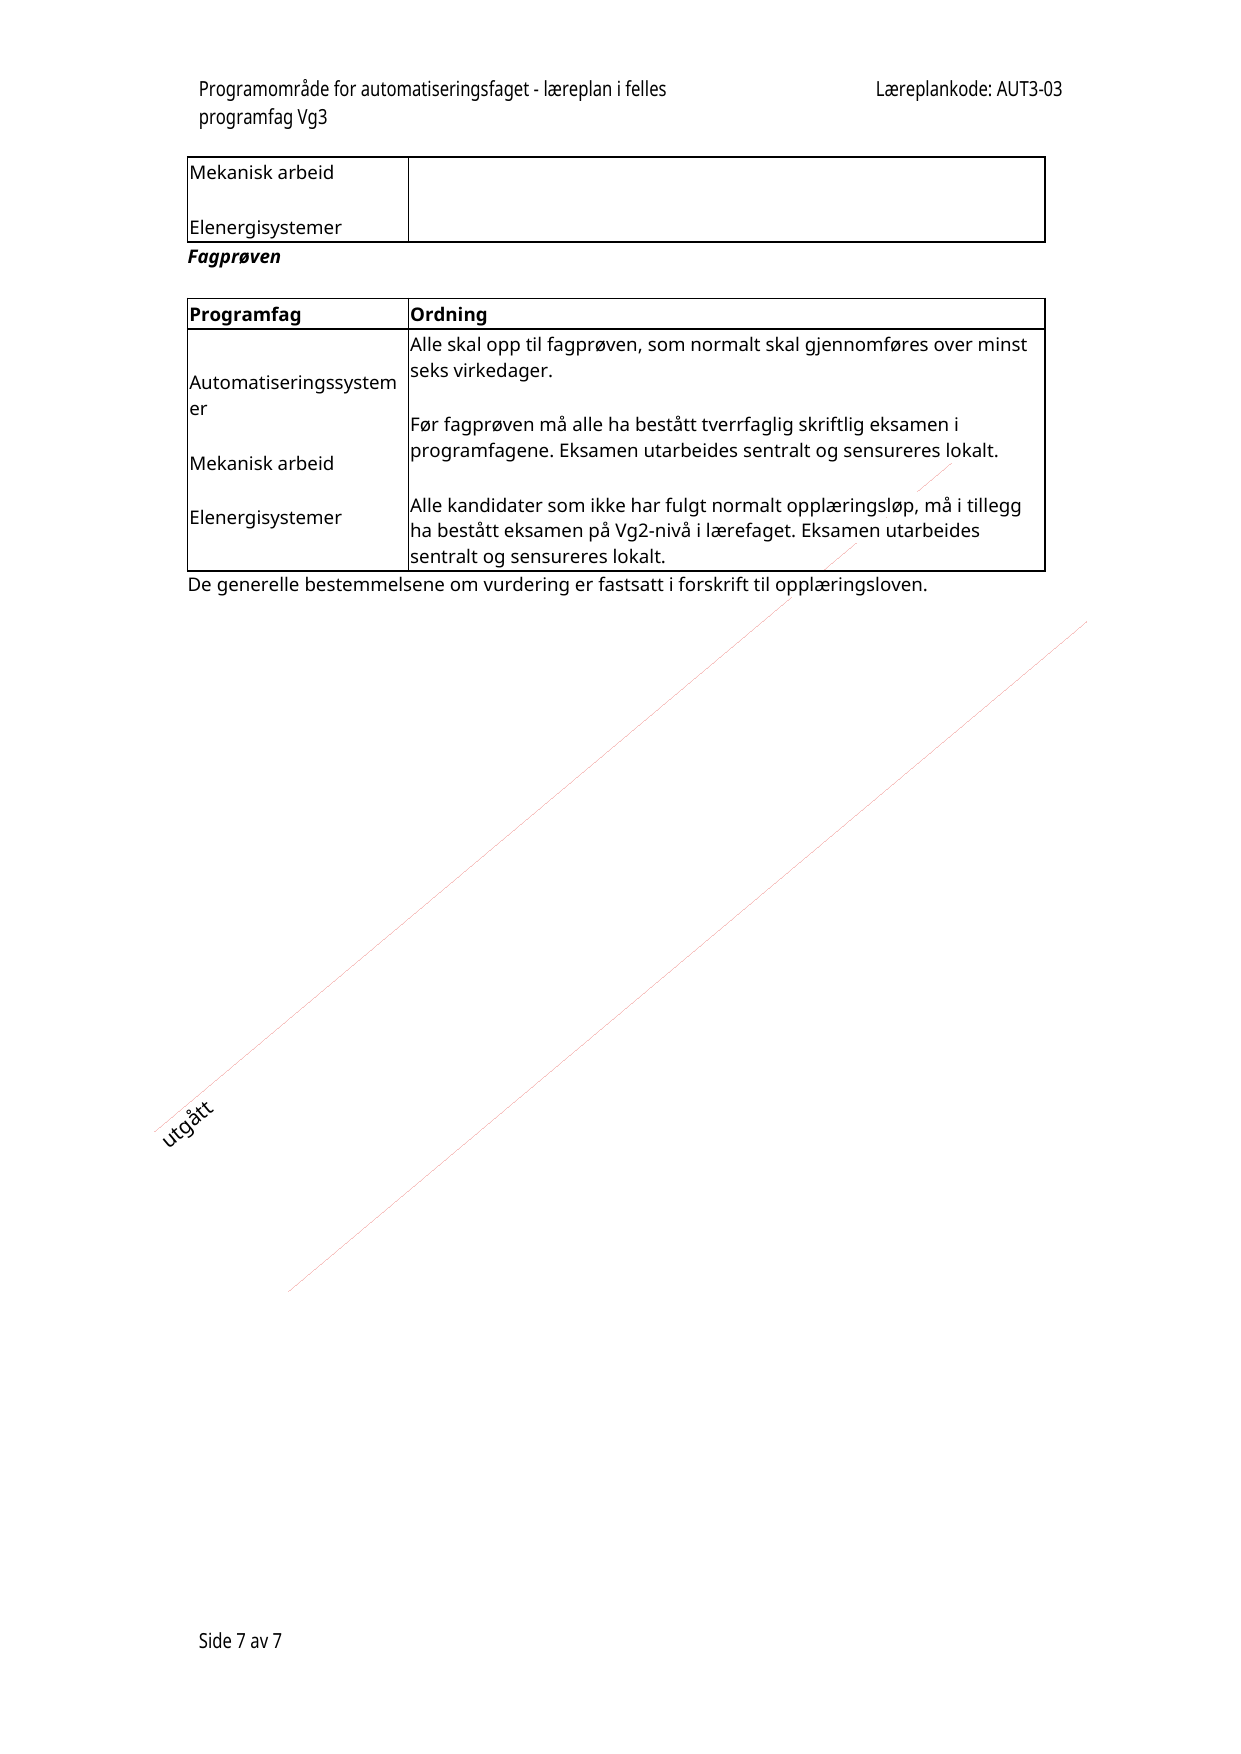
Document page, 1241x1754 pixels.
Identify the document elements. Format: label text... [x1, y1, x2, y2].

text Fagprøven [283, 243, 1053, 268]
text De generelle bestemmelsene om vurdering er fastsatt i forskrift til opplæringsloven. [928, 572, 1053, 597]
table_cell [409, 158, 1044, 241]
table_cell Automatiseringssystemer Mekanisk arbeid Elenergisystemer [188, 330, 408, 570]
